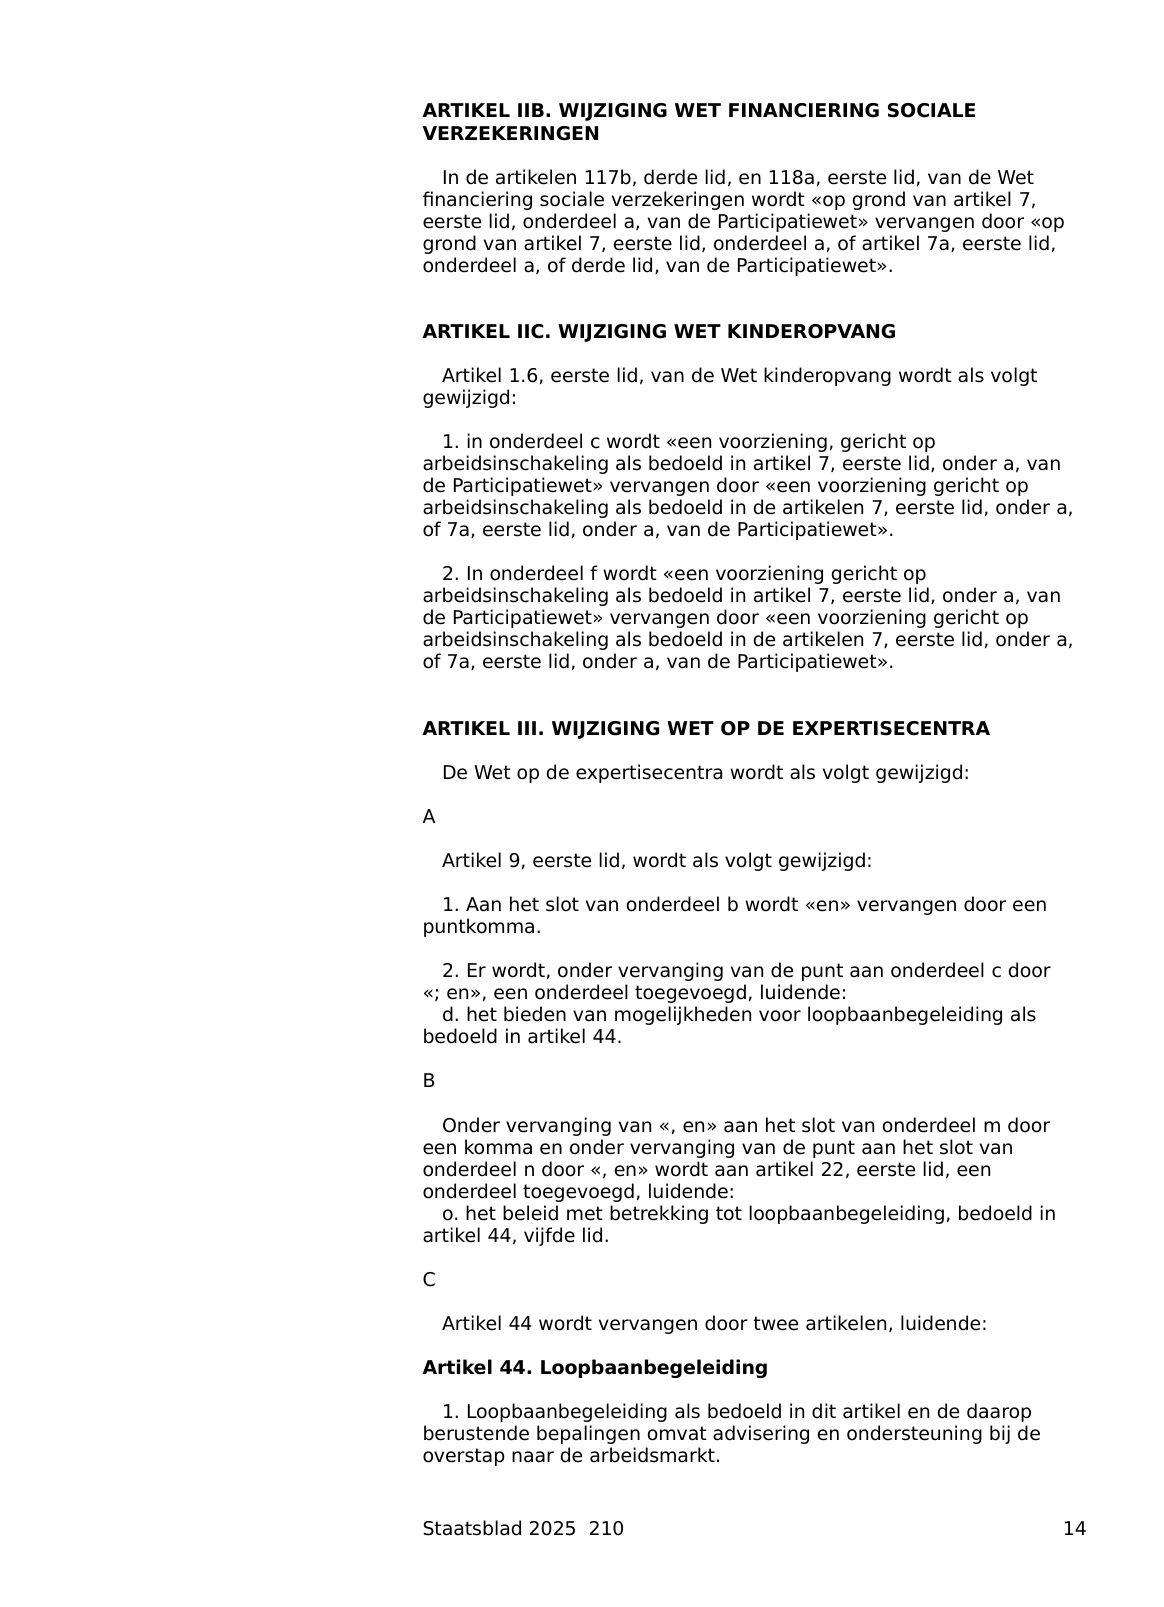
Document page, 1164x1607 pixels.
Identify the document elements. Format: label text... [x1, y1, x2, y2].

subtitle ARTIKEL III. WIJZIGING WET OP DE EXPERTISECENTRA [422, 717, 1087, 739]
text Onder vervanging van «, en» aan het slot van onderdeel m door een komma en onder vervanging van de punt aan het slot van onderdeel n door «, en» wordt aan artikel 22, eerste lid, een onderdeel toegevoegd, luidende: [422, 1114, 1087, 1202]
text B [422, 1070, 1087, 1092]
text In de artikelen 117b, derde lid, en 118a, eerste lid, van de Wet financiering sociale verzekeringen wordt «op grond van artikel 7, eerste lid, onderdeel a, van de Participatiewet» vervangen door «op grond van artikel 7, eerste lid, onderdeel a, of artikel 7a, eerste lid, onderdeel a, of derde lid, van de Participatiewet». [422, 167, 1087, 276]
text C [422, 1269, 1087, 1291]
subtitle ARTIKEL IIC. WIJZIGING WET KINDEROPVANG [422, 321, 1087, 343]
text 1. in onderdeel c wordt «een voorziening, gericht op arbeidsinschakeling als bedoeld in artikel 7, eerste lid, onder a, van de Participatiewet» vervangen door «een voorziening gericht op arbeidsinschakeling als bedoeld in de artikelen 7, eerste lid, onder a, of 7a, eerste lid, onder a, van de Participatiewet». [422, 431, 1087, 541]
text Artikel 44 wordt vervangen door twee artikelen, luidende: [422, 1313, 1087, 1335]
text d. het bieden van mogelijkheden voor loopbaanbegeleiding als bedoeld in artikel 44. [422, 1004, 1087, 1048]
subtitle Artikel 44. Loopbaanbegeleiding [422, 1357, 1087, 1379]
text A [422, 806, 1087, 828]
text De Wet op de expertisecentra wordt als volgt gewijzigd: [422, 762, 1087, 784]
text 2. Er wordt, onder vervanging van de punt aan onderdeel c door «; en», een onderdeel toegevoegd, luidende: [422, 960, 1087, 1004]
text Artikel 9, eerste lid, wordt als volgt gewijzigd: [422, 850, 1087, 872]
text 2. In onderdeel f wordt «een voorziening gericht op arbeidsinschakeling als bedoeld in artikel 7, eerste lid, onder a, van de Participatiewet» vervangen door «een voorziening gericht op arbeidsinschakeling als bedoeld in de artikelen 7, eerste lid, onder a, of 7a, eerste lid, onder a, van de Participatiewet». [422, 563, 1087, 673]
text 1. Loopbaanbegeleiding als bedoeld in dit artikel en de daarop berustende bepalingen omvat advisering en ondersteuning bij de overstap naar de arbeidsmarkt. [422, 1401, 1087, 1467]
subtitle ARTIKEL IIB. WIJZIGING WET FINANCIERING SOCIALE VERZEKERINGEN [422, 100, 1087, 144]
text Artikel 1.6, eerste lid, van de Wet kinderopvang wordt als volgt gewijzigd: [422, 365, 1087, 409]
text 1. Aan het slot van onderdeel b wordt «en» vervangen door een puntkomma. [422, 894, 1087, 938]
text o. het beleid met betrekking tot loopbaanbegeleiding, bedoeld in artikel 44, vijfde lid. [422, 1202, 1087, 1246]
